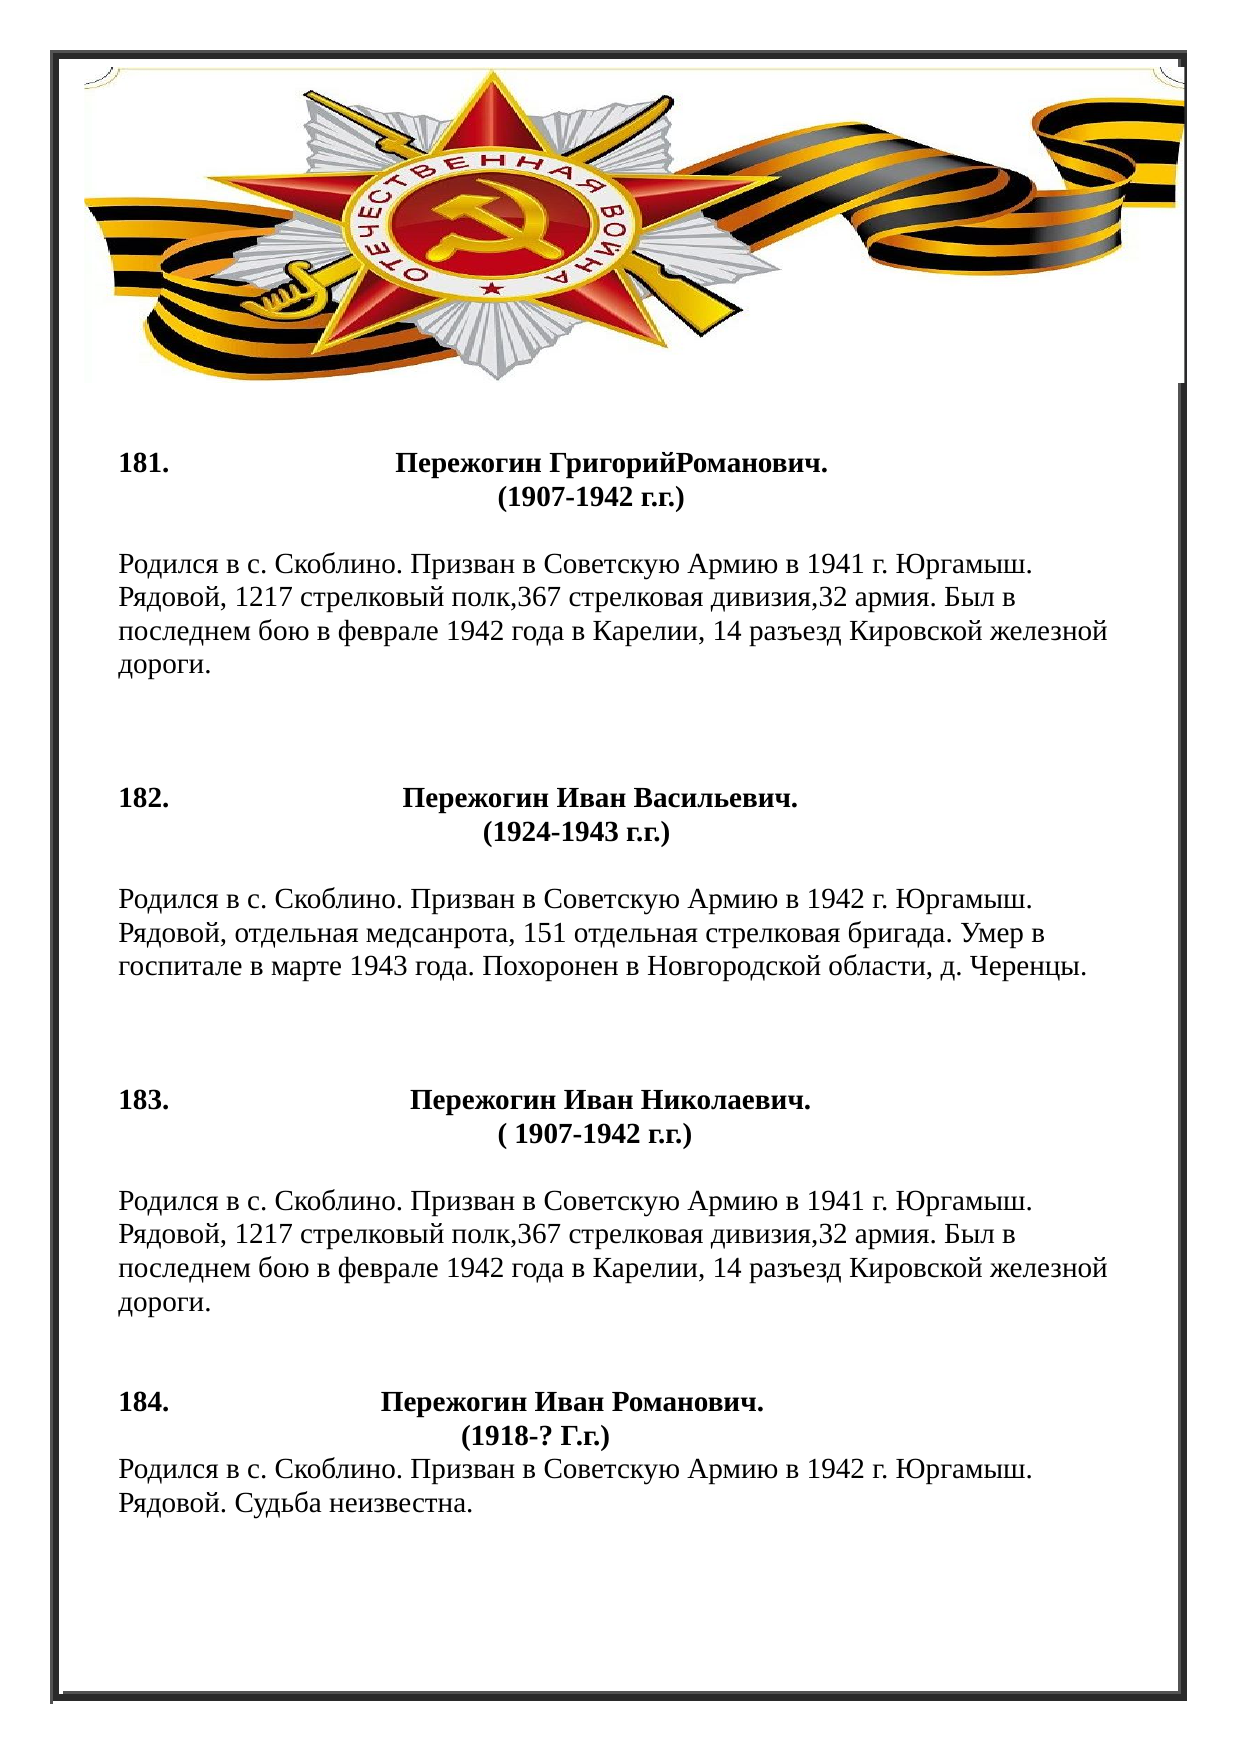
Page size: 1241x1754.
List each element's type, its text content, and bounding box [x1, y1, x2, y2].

text (1924-1943 г.г.) [118, 814, 1122, 848]
text (1918-? Г.г.) [118, 1418, 1122, 1451]
text Родился в с. Скоблино. Призван в Советскую Армию в 1941 г. Юргамыш. Рядовой, 1217 стрелковый полк,367 стрелковая дивизия,32 армия. Был в последнем бою в феврале 1942 года в Карелии, 14 разъезд Кировской железной дороги. [118, 546, 1122, 680]
text Родился в с. Скоблино. Призван в Советскую Армию в 1942 г. Юргамыш. Рядовой, отдельная медсанрота, 151 отдельная стрелковая бригада. Умер в госпитале в марте 1943 года. Похоронен в Новгородской области, д. Черенцы. [118, 881, 1122, 982]
text Родился в с. Скоблино. Призван в Советскую Армию в 1941 г. Юргамыш. Рядовой, 1217 стрелковый полк,367 стрелковая дивизия,32 армия. Был в последнем бою в феврале 1942 года в Карелии, 14 разъезд Кировской железной дороги. [118, 1183, 1122, 1317]
text (1907-1942 г.г.) [118, 479, 1122, 512]
text 183. Пережогин Иван Николаевич. [118, 1082, 1122, 1116]
text 184. Пережогин Иван Романович. [118, 1384, 1122, 1418]
text Родился в с. Скоблино. Призван в Советскую Армию в 1942 г. Юргамыш. Рядовой. Судьба неизвестна. [118, 1451, 1122, 1518]
text 181. Пережогин ГригорийРоманович. [118, 445, 1122, 479]
text 182. Пережогин Иван Васильевич. [118, 781, 1122, 814]
text ( 1907-1942 г.г.) [118, 1116, 1122, 1149]
